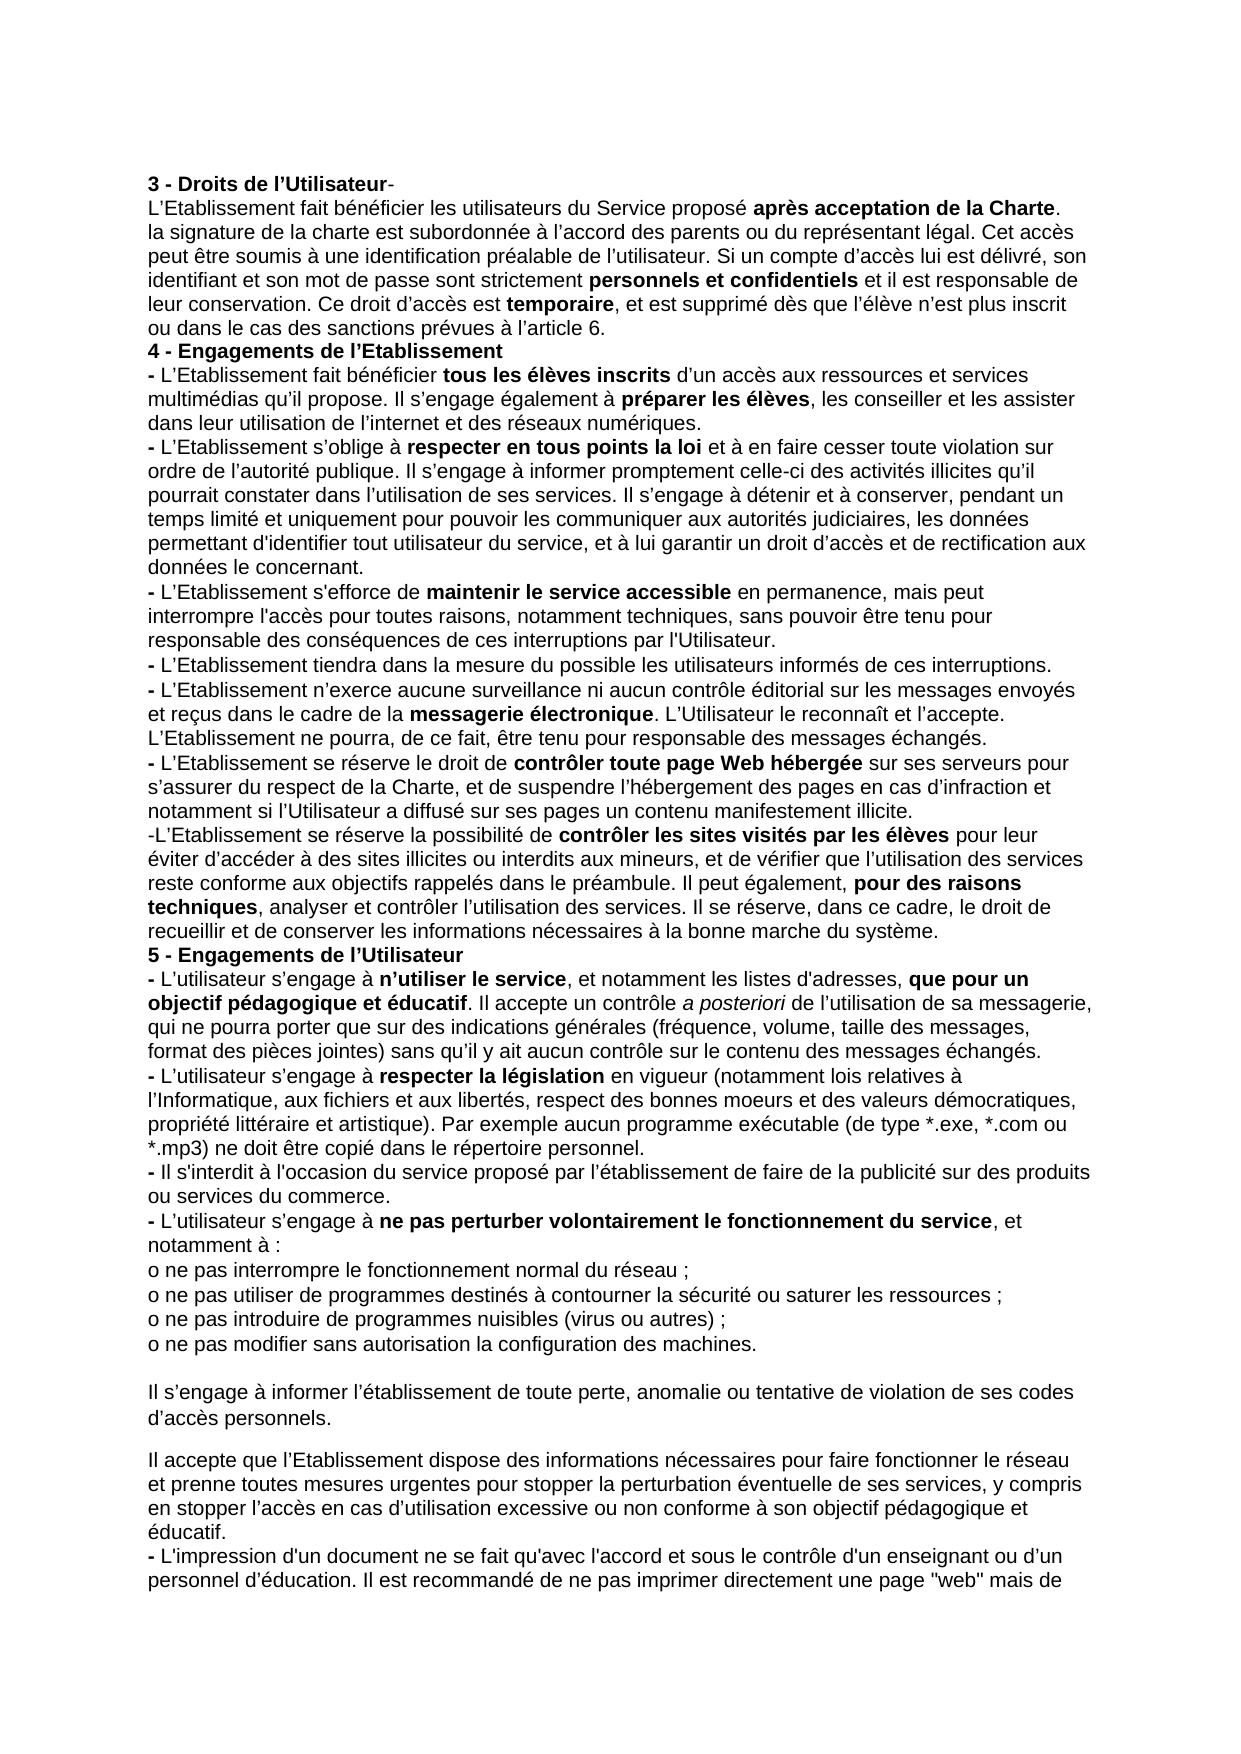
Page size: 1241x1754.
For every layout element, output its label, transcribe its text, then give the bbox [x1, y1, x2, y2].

text la signature de la charte est subordonnée à l’accord des parents ou du représentant légal. Cet accès peut être soumis à une identification préalable de l’utilisateur. Si un compte d’accès lui est délivré, son identifiant et son mot de passe sont strictement personnels et confidentiels et il est responsable de leur conservation. Ce droit d’accès est temporaire, et est supprimé dès que l’élève n’est plus inscrit ou dans le cas des sanctions prévues à l’article 6. [148, 219, 1093, 339]
text -L’Etablissement se réserve la possibilité de contrôler les sites visités par les élèves pour leur éviter d’accéder à des sites illicites ou interdits aux mineurs, et de vérifier que l’utilisation des services reste conforme aux objectifs rappelés dans le préambule. Il peut également, pour des raisons techniques, analyser et contrôler l’utilisation des services. Il se réserve, dans ce cadre, le droit de recueillir et de conserver les informations nécessaires à la bonne marche du système. [148, 823, 1093, 943]
text 4 - Engagements de l’Etablissement [148, 339, 1093, 363]
text - L’Etablissement fait bénéficier tous les élèves inscrits d’un accès aux ressources et services multimédias qu’il propose. Il s’engage également à préparer les élèves, les conseiller et les assister dans leur utilisation de l’internet et des réseaux numériques. [148, 363, 1093, 435]
text - L’utilisateur s’engage à n’utiliser le service, et notamment les listes d'adresses, que pour un objectif pédagogique et éducatif. Il accepte un contrôle a posteriori de l’utilisation de sa messagerie, qui ne pourra porter que sur des indications générales (fréquence, volume, taille des messages, format des pièces jointes) sans qu’il y ait aucun contrôle sur le contenu des messages échangés. [148, 967, 1093, 1063]
text - L'impression d'un document ne se fait qu'avec l'accord et sous le contrôle d'un enseignant ou d’un personnel d’éducation. Il est recommandé de ne pas imprimer directement une page "web" mais de [148, 1544, 1093, 1592]
text Il s’engage à informer l’établissement de toute perte, anomalie ou tentative de violation de ses codes d’accès personnels. [148, 1380, 1093, 1429]
text o ne pas modifier sans autorisation la configuration des machines. [148, 1332, 1093, 1356]
text - L’utilisateur s’engage à respecter la législation en vigueur (notamment lois relatives à l’Informatique, aux fichiers et aux libertés, respect des bonnes moeurs et des valeurs démocratiques, propriété littéraire et artistique). Par exemple aucun programme exécutable (de type *.exe, *.com ou *.mp3) ne doit être copié dans le répertoire personnel. [148, 1063, 1093, 1159]
text - L’Etablissement s’oblige à respecter en tous points la loi et à en faire cesser toute violation sur ordre de l’autorité publique. Il s’engage à informer promptement celle-ci des activités illicites qu’il pourrait constater dans l’utilisation de ses services. Il s’engage à détenir et à conserver, pendant un temps limité et uniquement pour pouvoir les communiquer aux autorités judiciaires, les données permettant d'identifier tout utilisateur du service, et à lui garantir un droit d’accès et de rectification aux données le concernant. [148, 435, 1093, 579]
text 5 - Engagements de l’Utilisateur [148, 943, 1093, 967]
text - L’utilisateur s’engage à ne pas perturber volontairement le fonctionnement du service, et notamment à : [148, 1209, 1093, 1257]
text - Il s'interdit à l'occasion du service proposé par l’établissement de faire de la publicité sur des produits ou services du commerce. [148, 1160, 1093, 1208]
text - L’Etablissement s'efforce de maintenir le service accessible en permanence, mais peut interrompre l'accès pour toutes raisons, notamment techniques, sans pouvoir être tenu pour responsable des conséquences de ces interruptions par l'Utilisateur. [148, 580, 1093, 652]
text L’Etablissement fait bénéficier les utilisateurs du Service proposé après acceptation de la Charte. [148, 196, 1093, 219]
text o ne pas introduire de programmes nuisibles (virus ou autres) ; [148, 1307, 1093, 1331]
text - L’Etablissement se réserve le droit de contrôler toute page Web hébergée sur ses serveurs pour s’assurer du respect de la Charte, et de suspendre l’hébergement des pages en cas d’infraction et notamment si l’Utilisateur a diffusé sur ses pages un contenu manifestement illicite. [148, 751, 1093, 823]
text Il accepte que l’Etablissement dispose des informations nécessaires pour faire fonctionner le réseau et prenne toutes mesures urgentes pour stopper la perturbation éventuelle de ses services, y compris en stopper l’accès en cas d’utilisation excessive ou non conforme à son objectif pédagogique et éducatif. [148, 1448, 1093, 1544]
text - L’Etablissement tiendra dans la mesure du possible les utilisateurs informés de ces interruptions. [148, 653, 1093, 677]
text o ne pas utiliser de programmes destinés à contourner la sécurité ou saturer les ressources ; [148, 1282, 1093, 1306]
text o ne pas interrompre le fonctionnement normal du réseau ; [148, 1258, 1093, 1282]
text - L’Etablissement n’exerce aucune surveillance ni aucun contrôle éditorial sur les messages envoyés et reçus dans le cadre de la messagerie électronique. L’Utilisateur le reconnaît et l’accepte. L’Etablissement ne pourra, de ce fait, être tenu pour responsable des messages échangés. [148, 678, 1093, 750]
text 3 - Droits de l’Utilisateur- [148, 172, 1093, 196]
